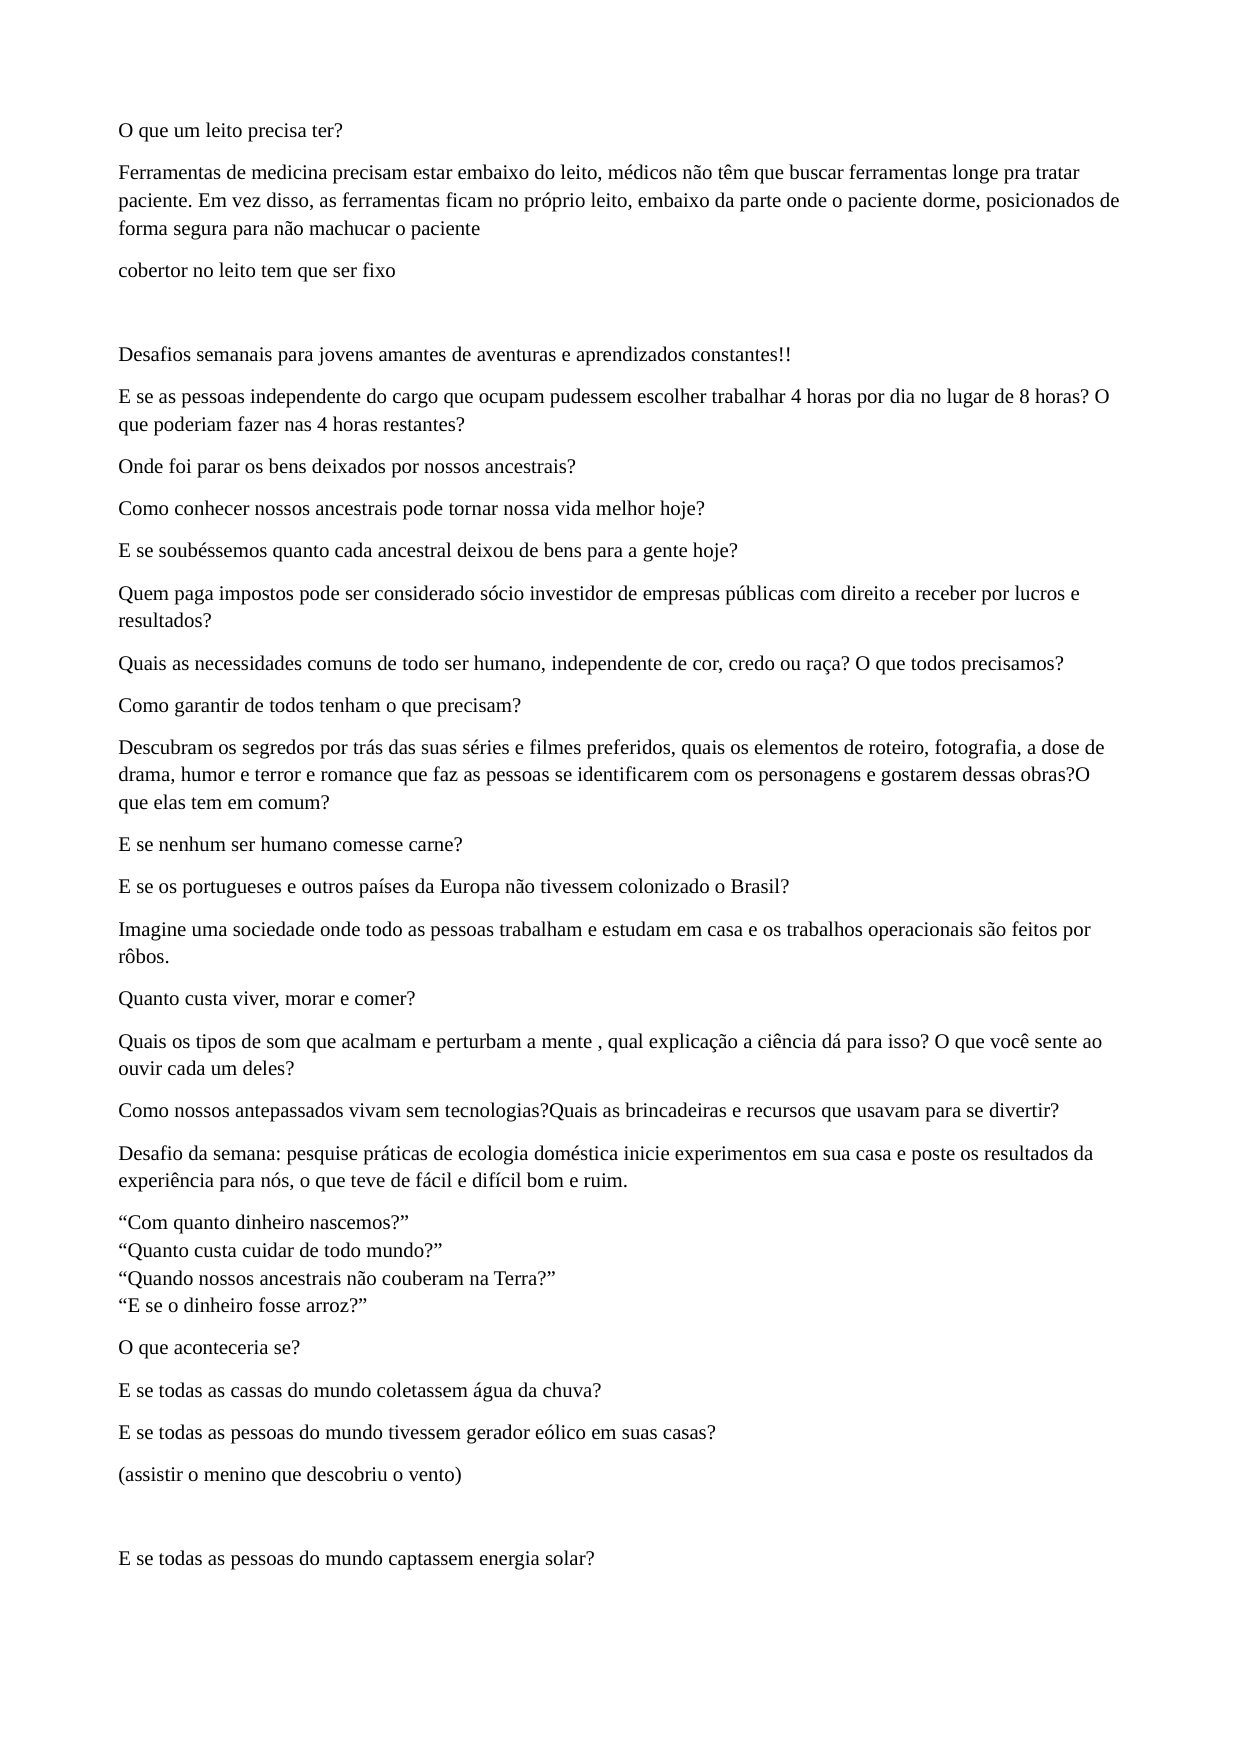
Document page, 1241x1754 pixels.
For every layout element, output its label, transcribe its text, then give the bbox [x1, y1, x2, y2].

text Imagine uma sociedade onde todo as pessoas trabalham e estudam em casa e os trabalhos operacionais são feitos por rôbos. [118, 917, 1122, 968]
text cobertor no leito tem que ser fixo [118, 258, 1122, 282]
text Descubram os segredos por trás das suas séries e filmes preferidos, quais os elementos de roteiro, fotografia, a dose de drama, humor e terror e romance que faz as pessoas se identificarem com os personagens e gostarem dessas obras?O que elas tem em comum? [118, 735, 1122, 814]
text Desafio da semana: pesquise práticas de ecologia doméstica inicie experimentos em sua casa e poste os resultados da experiência para nós, o que teve de fácil e difícil bom e ruim. [118, 1141, 1122, 1192]
text E se todas as cassas do mundo coletassem água da chuva? [118, 1377, 1122, 1402]
text Quais as necessidades comuns de todo ser humano, independente de cor, credo ou raça? O que todos precisamos? [118, 650, 1122, 674]
text “Com quanto dinheiro nascemos?” “Quanto custa cuidar de todo mundo?” “Quando nossos ancestrais não couberam na Terra?” “E se o dinheiro fosse arroz?” [118, 1210, 1122, 1317]
text E se os portugueses e outros países da Europa não tivessem colonizado o Brasil? [118, 874, 1122, 898]
text Onde foi parar os bens deixados por nossos ancestrais? [118, 454, 1122, 478]
text Como garantir de todos tenham o que precisam? [118, 693, 1122, 717]
text O que aconteceria se? [118, 1335, 1122, 1359]
text Ferramentas de medicina precisam estar embaixo do leito, médicos não têm que buscar ferramentas longe pra tratar paciente. Em vez disso, as ferramentas ficam no próprio leito, embaixo da parte onde o paciente dorme, posicionados de forma segura para não machucar o paciente [118, 160, 1122, 239]
text Como nossos antepassados vivam sem tecnologias?Quais as brincadeiras e recursos que usavam para se divertir? [118, 1098, 1122, 1122]
text Quem paga impostos pode ser considerado sócio investidor de empresas públicas com direito a receber por lucros e resultados? [118, 581, 1122, 632]
text E se todas as pessoas do mundo tivessem gerador eólico em suas casas? [118, 1420, 1122, 1444]
text O que um leito precisa ter? [118, 118, 1122, 142]
text E se todas as pessoas do mundo captassem energia solar? [118, 1546, 1122, 1570]
text Desafios semanais para jovens amantes de aventuras e aprendizados constantes!! [118, 342, 1122, 366]
text Como conhecer nossos ancestrais pode tornar nossa vida melhor hoje? [118, 496, 1122, 520]
text Quanto custa viver, morar e comer? [118, 986, 1122, 1010]
text E se nenhum ser humano comesse carne? [118, 832, 1122, 856]
text E se soubéssemos quanto cada ancestral deixou de bens para a gente hoje? [118, 538, 1122, 562]
text E se as pessoas independente do cargo que ocupam pudessem escolher trabalhar 4 horas por dia no lugar de 8 horas? O que poderiam fazer nas 4 horas restantes? [118, 384, 1122, 436]
text Quais os tipos de som que acalmam e perturbam a mente , qual explicação a ciência dá para isso? O que você sente ao ouvir cada um deles? [118, 1028, 1122, 1080]
text (assistir o menino que descobriu o vento) [118, 1462, 1122, 1486]
